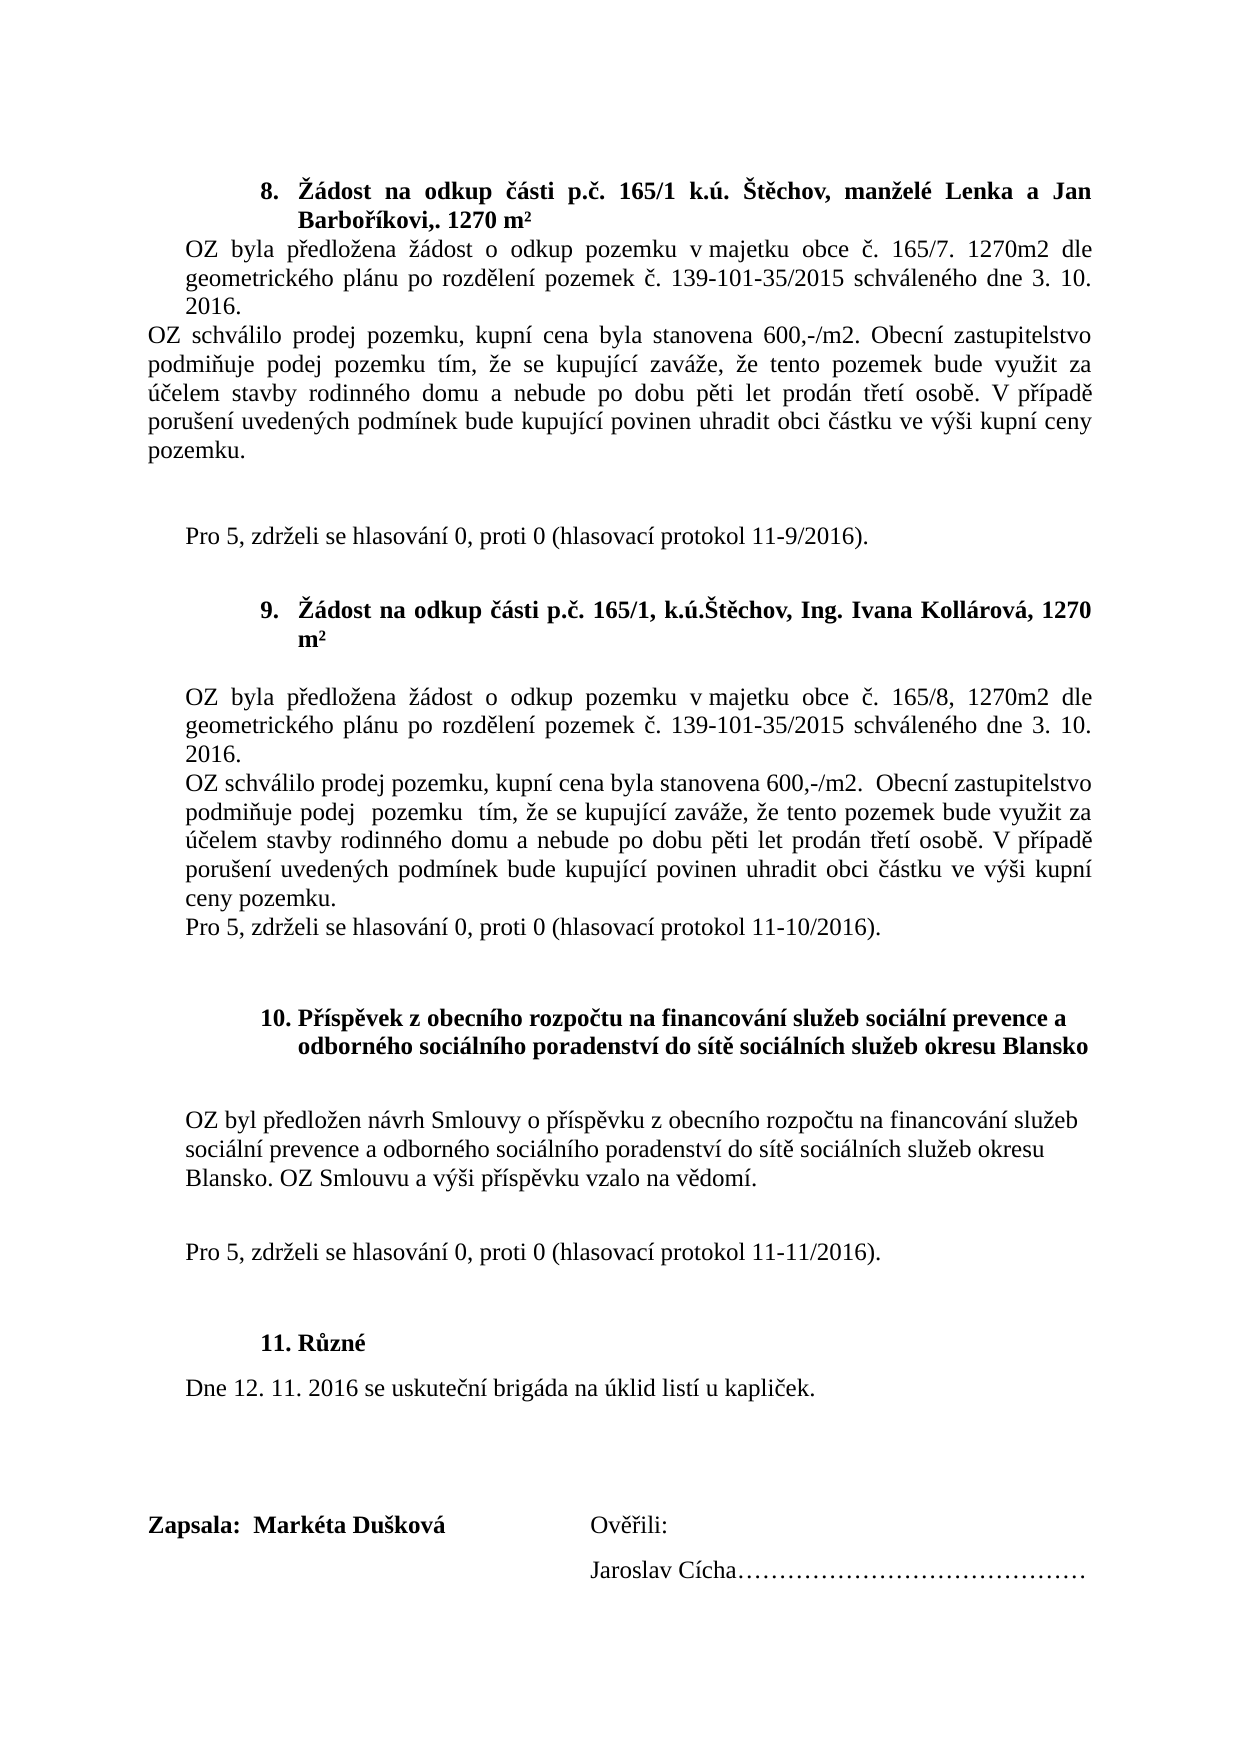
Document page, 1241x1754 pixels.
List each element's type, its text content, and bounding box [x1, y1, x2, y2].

text Pro 5, zdrželi se hlasování 0, proti 0 (hlasovací protokol 11-10/2016). [148, 912, 1093, 941]
list Různé [260, 1328, 1093, 1357]
text OZ schválilo prodej pozemku, kupní cena byla stanovena 600,-/m2. Obecní zastupitelstvo podmiňuje podej pozemku tím, že se kupující zaváže, že tento pozemek bude využit za účelem stavby rodinného domu a nebude po dobu pěti let prodán třetí osobě. V případě porušení uvedených podmínek bude kupující povinen uhradit obci částku ve výši kupní ceny pozemku. [148, 320, 1093, 464]
text Zapsala: Markéta Dušková Ověřili: [148, 1510, 1093, 1538]
list Žádost na odkup části p.č. 165/1, k.ú.Štěchov, Ing. Ivana Kollárová, 1270 m² [260, 596, 1093, 653]
text Pro 5, zdrželi se hlasování 0, proti 0 (hlasovací protokol 11-9/2016). [148, 521, 1093, 550]
text OZ byl předložen návrh Smlouvy o příspěvku z obecního rozpočtu na financování služeb sociální prevence a odborného sociálního poradenství do sítě sociálních služeb okresu Blansko. OZ Smlouvu a výši příspěvku vzalo na vědomí. [185, 1106, 1093, 1192]
text Dne 12. 11. 2016 se uskuteční brigáda na úklid listí u kapliček. [185, 1373, 1093, 1402]
text OZ byla předložena žádost o odkup pozemku v majetku obce č. 165/8, 1270m2 dle geometrického plánu po rozdělení pozemek č. 139-101-35/2015 schváleného dne 3. 10. 2016. [185, 682, 1093, 768]
list Žádost na odkup části p.č. 165/1 k.ú. Štěchov, manželé Lenka a Jan Barboříkovi,. 1270 m² [260, 176, 1093, 234]
text Pro 5, zdrželi se hlasování 0, proti 0 (hlasovací protokol 11-11/2016). [148, 1237, 1093, 1266]
text OZ byla předložena žádost o odkup pozemku v majetku obce č. 165/7. 1270m2 dle geometrického plánu po rozdělení pozemek č. 139-101-35/2015 schváleného dne 3. 10. 2016. [185, 234, 1093, 320]
text OZ schválilo prodej pozemku, kupní cena byla stanovena 600,-/m2. Obecní zastupitelstvo podmiňuje podej pozemku tím, že se kupující zaváže, že tento pozemek bude využit za účelem stavby rodinného domu a nebude po dobu pěti let prodán třetí osobě. V případě porušení uvedených podmínek bude kupující povinen uhradit obci částku ve výši kupní ceny pozemku. [185, 768, 1093, 912]
text Jaroslav Cícha…………………………………… [148, 1555, 1093, 1584]
list Příspěvek z obecního rozpočtu na financování služeb sociální prevence a odborného sociálního poradenství do sítě sociálních služeb okresu Blansko [260, 1003, 1093, 1060]
